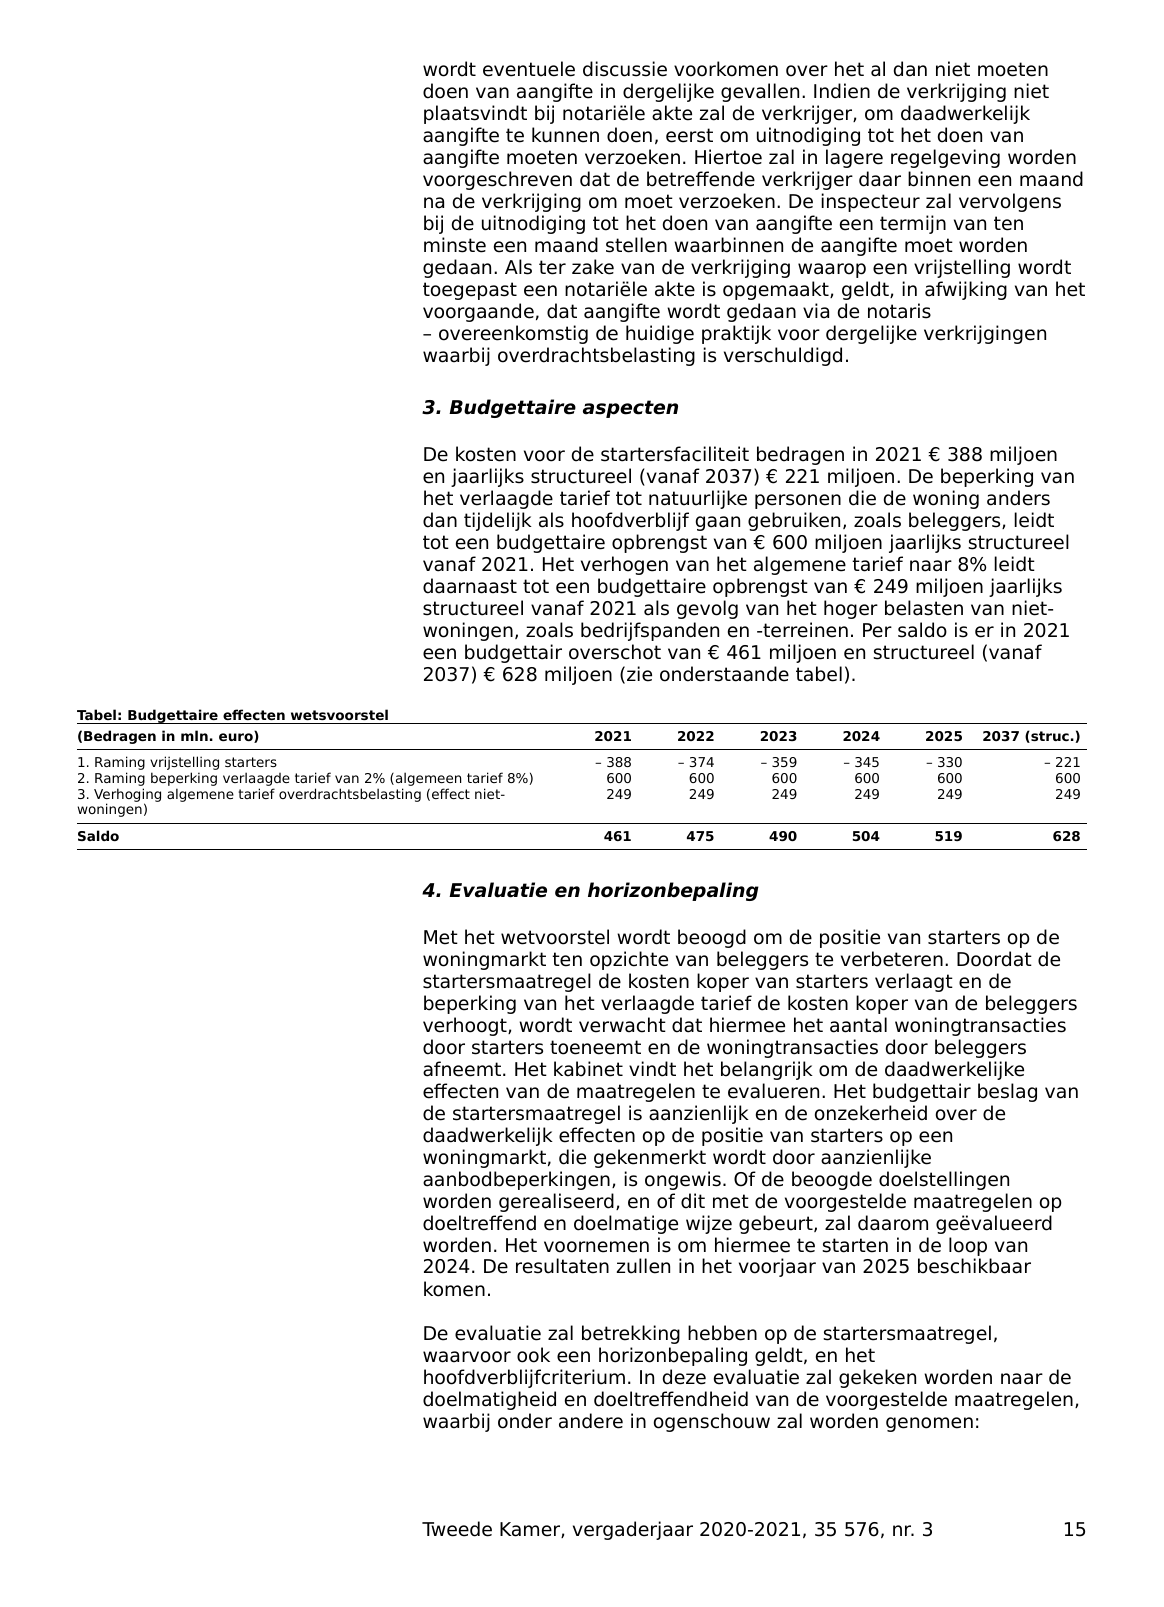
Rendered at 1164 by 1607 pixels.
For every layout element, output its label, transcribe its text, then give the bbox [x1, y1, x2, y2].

table_cell 461 [555, 824, 638, 849]
table_cell 600 [720, 771, 803, 786]
table_cell 2022 [638, 724, 720, 749]
table_cell 2023 [720, 724, 803, 749]
table_cell 2021 [555, 724, 638, 749]
table_cell 600 [803, 771, 886, 786]
table_cell 2037 (struc.) [969, 724, 1087, 749]
table_cell 2. Raming beperking verlaagde tarief van 2% (algemeen tarief 8%) [77, 771, 555, 786]
table_cell 519 [886, 824, 968, 849]
table_cell – 388 [555, 750, 638, 771]
table_cell 504 [803, 824, 886, 849]
table_cell 2025 [886, 724, 968, 749]
table_cell 600 [886, 771, 968, 786]
table_cell 2024 [803, 724, 886, 749]
table_cell 1. Raming vrijstelling starters [77, 750, 555, 771]
table_cell – 330 [886, 750, 968, 771]
table_cell 600 [638, 771, 720, 786]
table_cell 249 [638, 786, 720, 823]
table_cell 249 [555, 786, 638, 823]
table_cell – 221 [969, 750, 1087, 771]
table_cell 600 [555, 771, 638, 786]
table_cell (Bedragen in mln. euro) [77, 724, 555, 749]
table_cell 249 [720, 786, 803, 823]
subtitle 4. Evaluatie en horizonbepaling [422, 880, 1087, 902]
table_cell – 345 [803, 750, 886, 771]
table_cell 249 [886, 786, 968, 823]
text De evaluatie zal betrekking hebben op de startersmaatregel, waarvoor ook een horizonbepaling geldt, en het hoofdverblijfcriterium. In deze evaluatie zal gekeken worden naar de doelmatigheid en doeltreffendheid van de voorgestelde maatregelen, waarbij onder andere in ogenschouw zal worden genomen: [422, 1323, 1087, 1432]
table_cell 628 [969, 824, 1087, 849]
table_cell 249 [969, 786, 1087, 823]
text Met het wetvoorstel wordt beoogd om de positie van starters op de woningmarkt ten opzichte van beleggers te verbeteren. Doordat de startersmaatregel de kosten koper van starters verlaagt en de beperking van het verlaagde tarief de kosten koper van de beleggers verhoogt, wordt verwacht dat hiermee het aantal woningtransacties door starters toeneemt en de woningtransacties door beleggers afneemt. Het kabinet vindt het belangrijk om de daadwerkelijke effecten van de maatregelen te evalueren. Het budgettair beslag van de startersmaatregel is aanzienlijk en de onzekerheid over de daadwerkelijk effecten op de positie van starters op een woningmarkt, die gekenmerkt wordt door aanzienlijke aanbodbeperkingen, is ongewis. Of de beoogde doelstellingen worden gerealiseerd, en of dit met de voorgestelde maatregelen op doeltreffend en doelmatige wijze gebeurt, zal daarom geëvalueerd worden. Het voornemen is om hiermee te starten in de loop van 2024. De resultaten zullen in het voorjaar van 2025 beschikbaar komen. [422, 927, 1087, 1300]
table_cell 249 [803, 786, 886, 823]
table_cell 490 [720, 824, 803, 849]
table_cell Saldo [77, 824, 555, 849]
text De kosten voor de startersfaciliteit bedragen in 2021 € 388 miljoen en jaarlijks structureel (vanaf 2037) € 221 miljoen. De beperking van het verlaagde tarief tot natuurlijke personen die de woning anders dan tijdelijk als hoofdverblijf gaan gebruiken, zoals beleggers, leidt tot een budgettaire opbrengst van € 600 miljoen jaarlijks structureel vanaf 2021. Het verhogen van het algemene tarief naar 8% leidt daarnaast tot een budgettaire opbrengst van € 249 miljoen jaarlijks structureel vanaf 2021 als gevolg van het hoger belasten van niet-woningen, zoals bedrijfspanden en -terreinen. Per saldo is er in 2021 een budgettair overschot van € 461 miljoen en structureel (vanaf 2037) € 628 miljoen (zie onderstaande tabel). [422, 444, 1087, 686]
text wordt eventuele discussie voorkomen over het al dan niet moeten doen van aangifte in dergelijke gevallen. Indien de verkrijging niet plaatsvindt bij notariële akte zal de verkrijger, om daadwerkelijk aangifte te kunnen doen, eerst om uitnodiging tot het doen van aangifte moeten verzoeken. Hiertoe zal in lagere regelgeving worden voorgeschreven dat de betreffende verkrijger daar binnen een maand na de verkrijging om moet verzoeken. De inspecteur zal vervolgens bij de uitnodiging tot het doen van aangifte een termijn van ten minste een maand stellen waarbinnen de aangifte moet worden gedaan. Als ter zake van de verkrijging waarop een vrijstelling wordt toegepast een notariële akte is opgemaakt, geldt, in afwijking van het voorgaande, dat aangifte wordt gedaan via de notaris – overeenkomstig de huidige praktijk voor dergelijke verkrijgingen waarbij overdrachtsbelasting is verschuldigd. [422, 59, 1087, 367]
table_cell – 359 [720, 750, 803, 771]
table_cell – 374 [638, 750, 720, 771]
subtitle 3. Budgettaire aspecten [422, 397, 1087, 419]
table_cell 600 [969, 771, 1087, 786]
table_cell 3. Verhoging algemene tarief overdrachtsbelasting (effect niet-woningen) [77, 786, 555, 823]
table_header Tabel: Budgettaire effecten wetsvoorstel [77, 708, 1087, 723]
table_cell 475 [638, 824, 720, 849]
